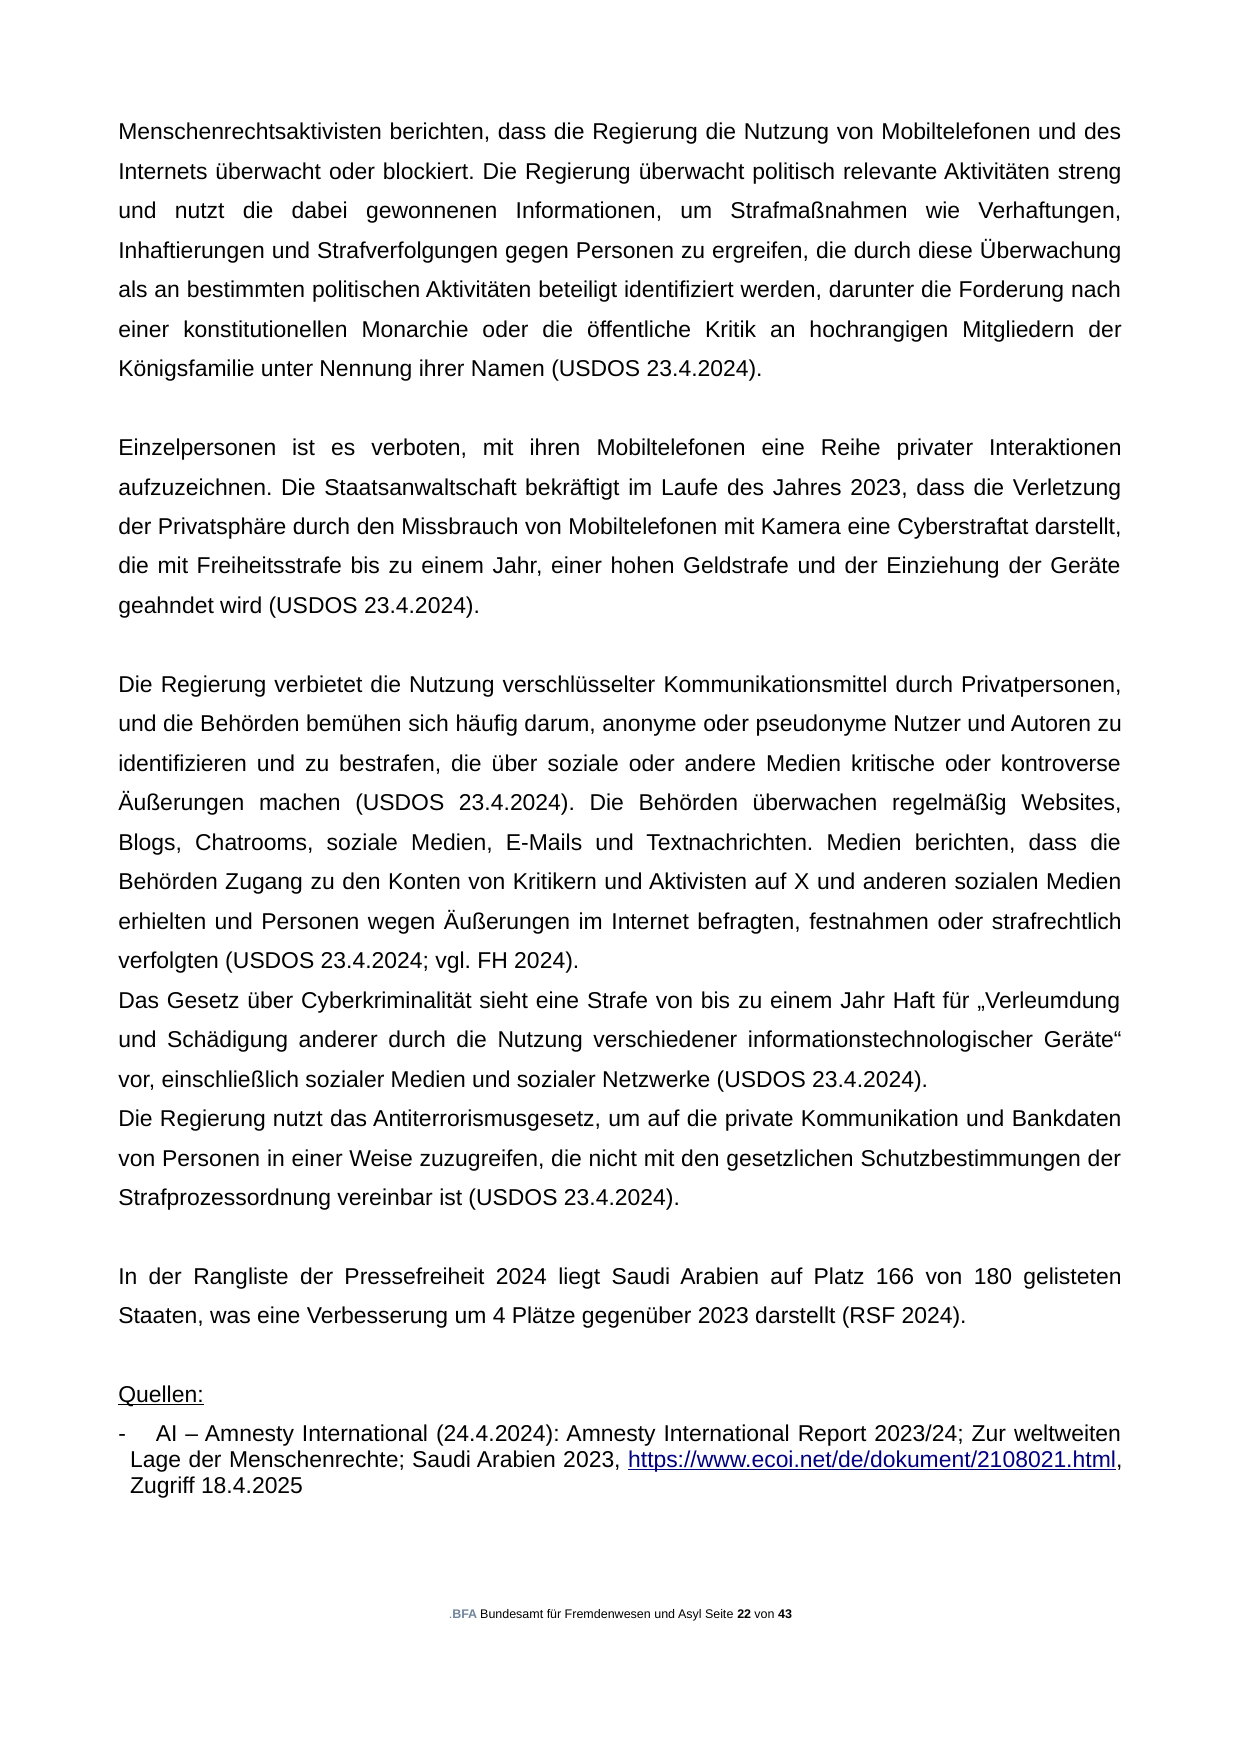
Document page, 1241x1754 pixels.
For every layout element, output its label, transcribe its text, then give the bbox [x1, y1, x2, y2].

text Das Gesetz über Cyberkriminalität sieht eine Strafe von bis zu einem Jahr Haft für „Verleumdung und Schädigung anderer durch die Nutzung verschiedener informationstechnologischer Geräte“ vor, einschließlich sozialer Medien und sozialer Netzwerke (USDOS 23.4.2024). [118, 987, 1122, 1092]
text Quellen: [118, 1381, 1122, 1408]
list AI – Amnesty International (24.4.2024): Amnesty International Report 2023/24; Zur weltweiten Lage der Menschenrechte; Saudi Arabien 2023, https://www.ecoi.net/de/dokument/2108021.html, Zugriff 18.4.2025 [118, 1419, 1122, 1499]
text Die Regierung verbietet die Nutzung verschlüsselter Kommunikationsmittel durch Privatpersonen, und die Behörden bemühen sich häufig darum, anonyme oder pseudonyme Nutzer und Autoren zu identifizieren und zu bestrafen, die über soziale oder andere Medien kritische oder kontroverse Äußerungen machen (USDOS 23.4.2024). Die Behörden überwachen regelmäßig Websites, Blogs, Chatrooms, soziale Medien, E-Mails und Textnachrichten. Medien berichten, dass die Behörden Zugang zu den Konten von Kritikern und Aktivisten auf X und anderen sozialen Medien erhielten und Personen wegen Äußerungen im Internet befragten, festnahmen oder strafrechtlich verfolgten (USDOS 23.4.2024; vgl. FH 2024). [118, 671, 1122, 973]
text In der Rangliste der Pressefreiheit 2024 liegt Saudi Arabien auf Platz 166 von 180 gelisteten Staaten, was eine Verbesserung um 4 Plätze gegenüber 2023 darstellt (RSF 2024). [118, 1263, 1122, 1329]
text Die Regierung nutzt das Antiterrorismusgesetz, um auf die private Kommunikation und Bankdaten von Personen in einer Weise zuzugreifen, die nicht mit den gesetzlichen Schutzbestimmungen der Strafprozessordnung vereinbar ist (USDOS 23.4.2024). [118, 1105, 1122, 1210]
text Einzelpersonen ist es verboten, mit ihren Mobiltelefonen eine Reihe privater Interaktionen aufzuzeichnen. Die Staatsanwaltschaft bekräftigt im Laufe des Jahres 2023, dass die Verletzung der Privatsphäre durch den Missbrauch von Mobiltelefonen mit Kamera eine Cyberstraftat darstellt, die mit Freiheitsstrafe bis zu einem Jahr, einer hohen Geldstrafe und der Einziehung der Geräte geahndet wird (USDOS 23.4.2024). [118, 434, 1122, 618]
text Menschenrechtsaktivisten berichten, dass die Regierung die Nutzung von Mobiltelefonen und des Internets überwacht oder blockiert. Die Regierung überwacht politisch relevante Aktivitäten streng und nutzt die dabei gewonnenen Informationen, um Strafmaßnahmen wie Verhaftungen, Inhaftierungen und Strafverfolgungen gegen Personen zu ergreifen, die durch diese Überwachung als an bestimmten politischen Aktivitäten beteiligt identifiziert werden, darunter die Forderung nach einer konstitutionellen Monarchie oder die öffentliche Kritik an hochrangigen Mitgliedern der Königsfamilie unter Nennung ihrer Namen (USDOS 23.4.2024). [118, 118, 1122, 381]
